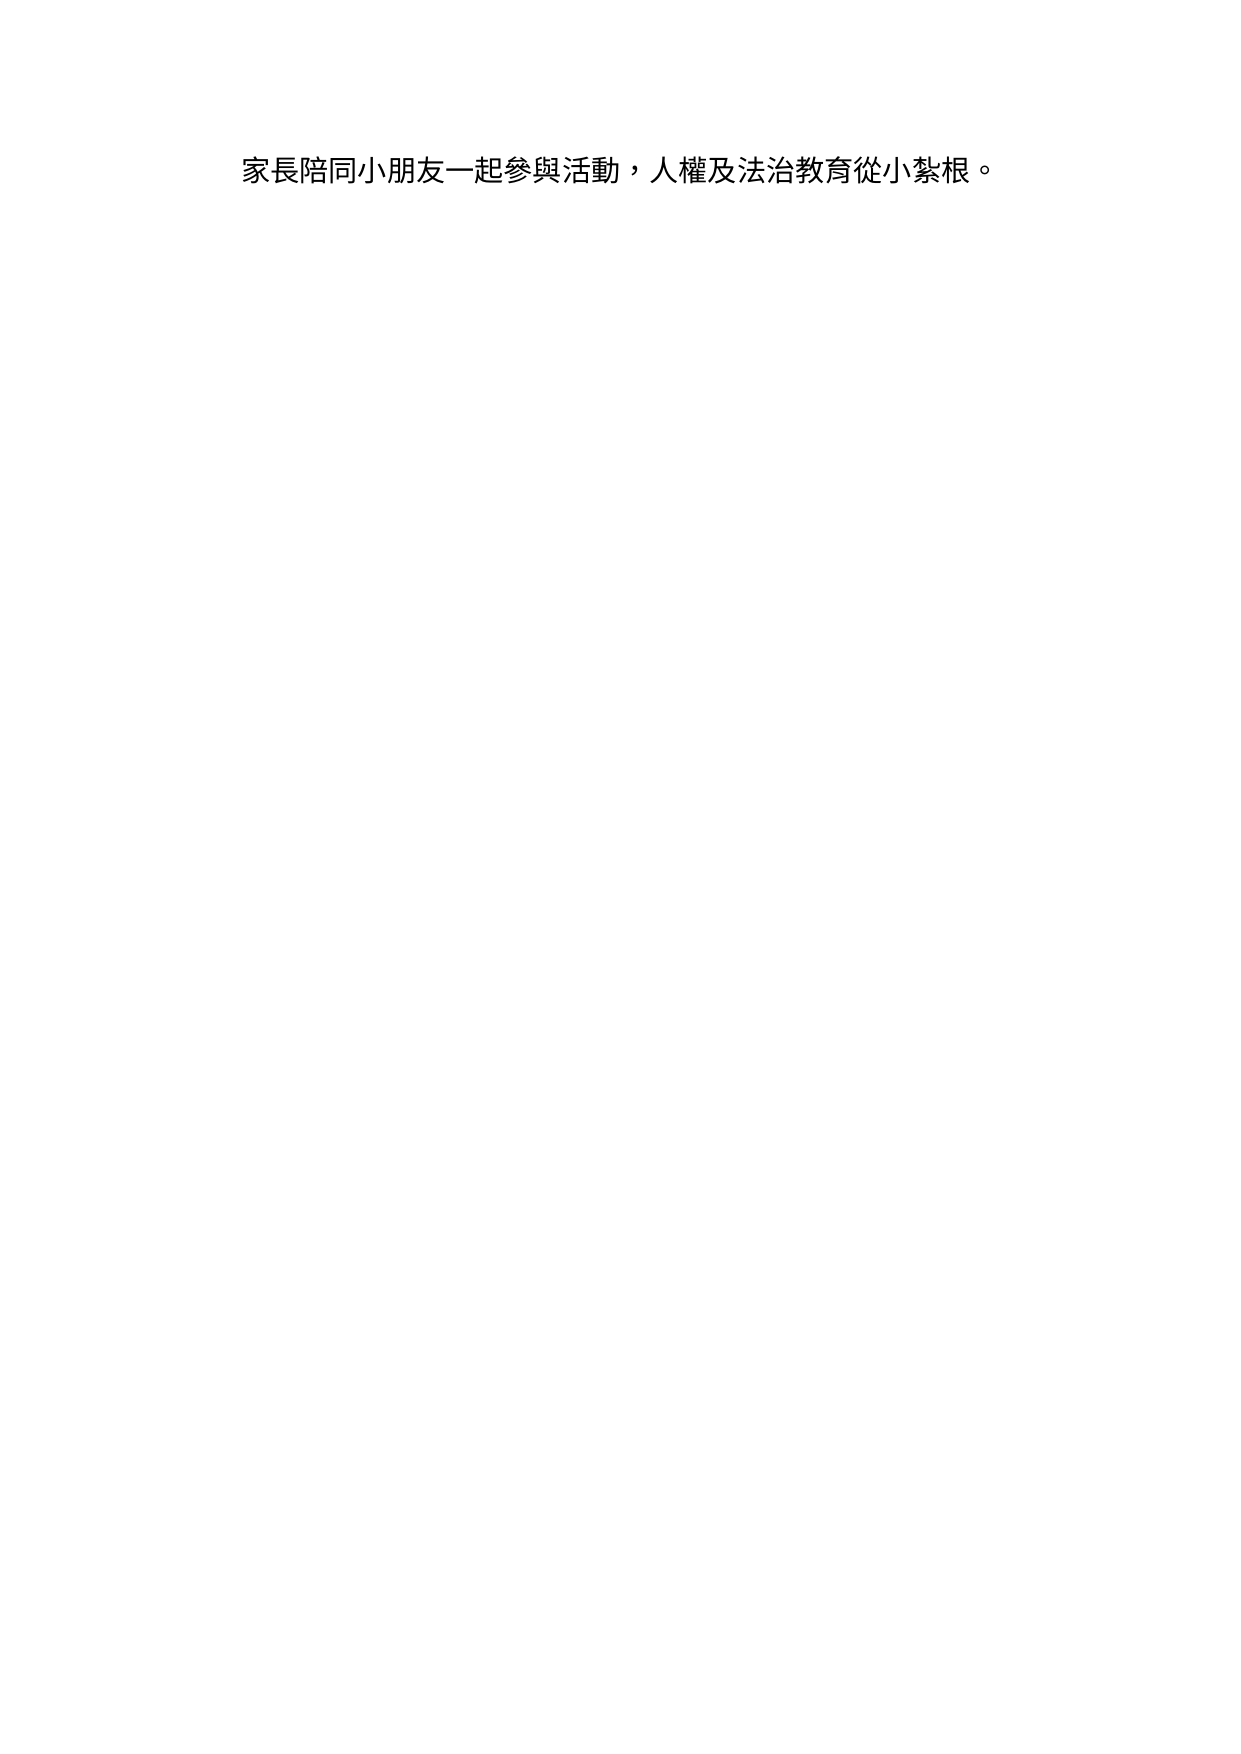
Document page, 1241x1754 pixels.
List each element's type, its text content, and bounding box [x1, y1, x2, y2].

text 家長陪同小朋友一起參與活動，人權及法治教育從小紮根。 [177, 127, 1063, 189]
